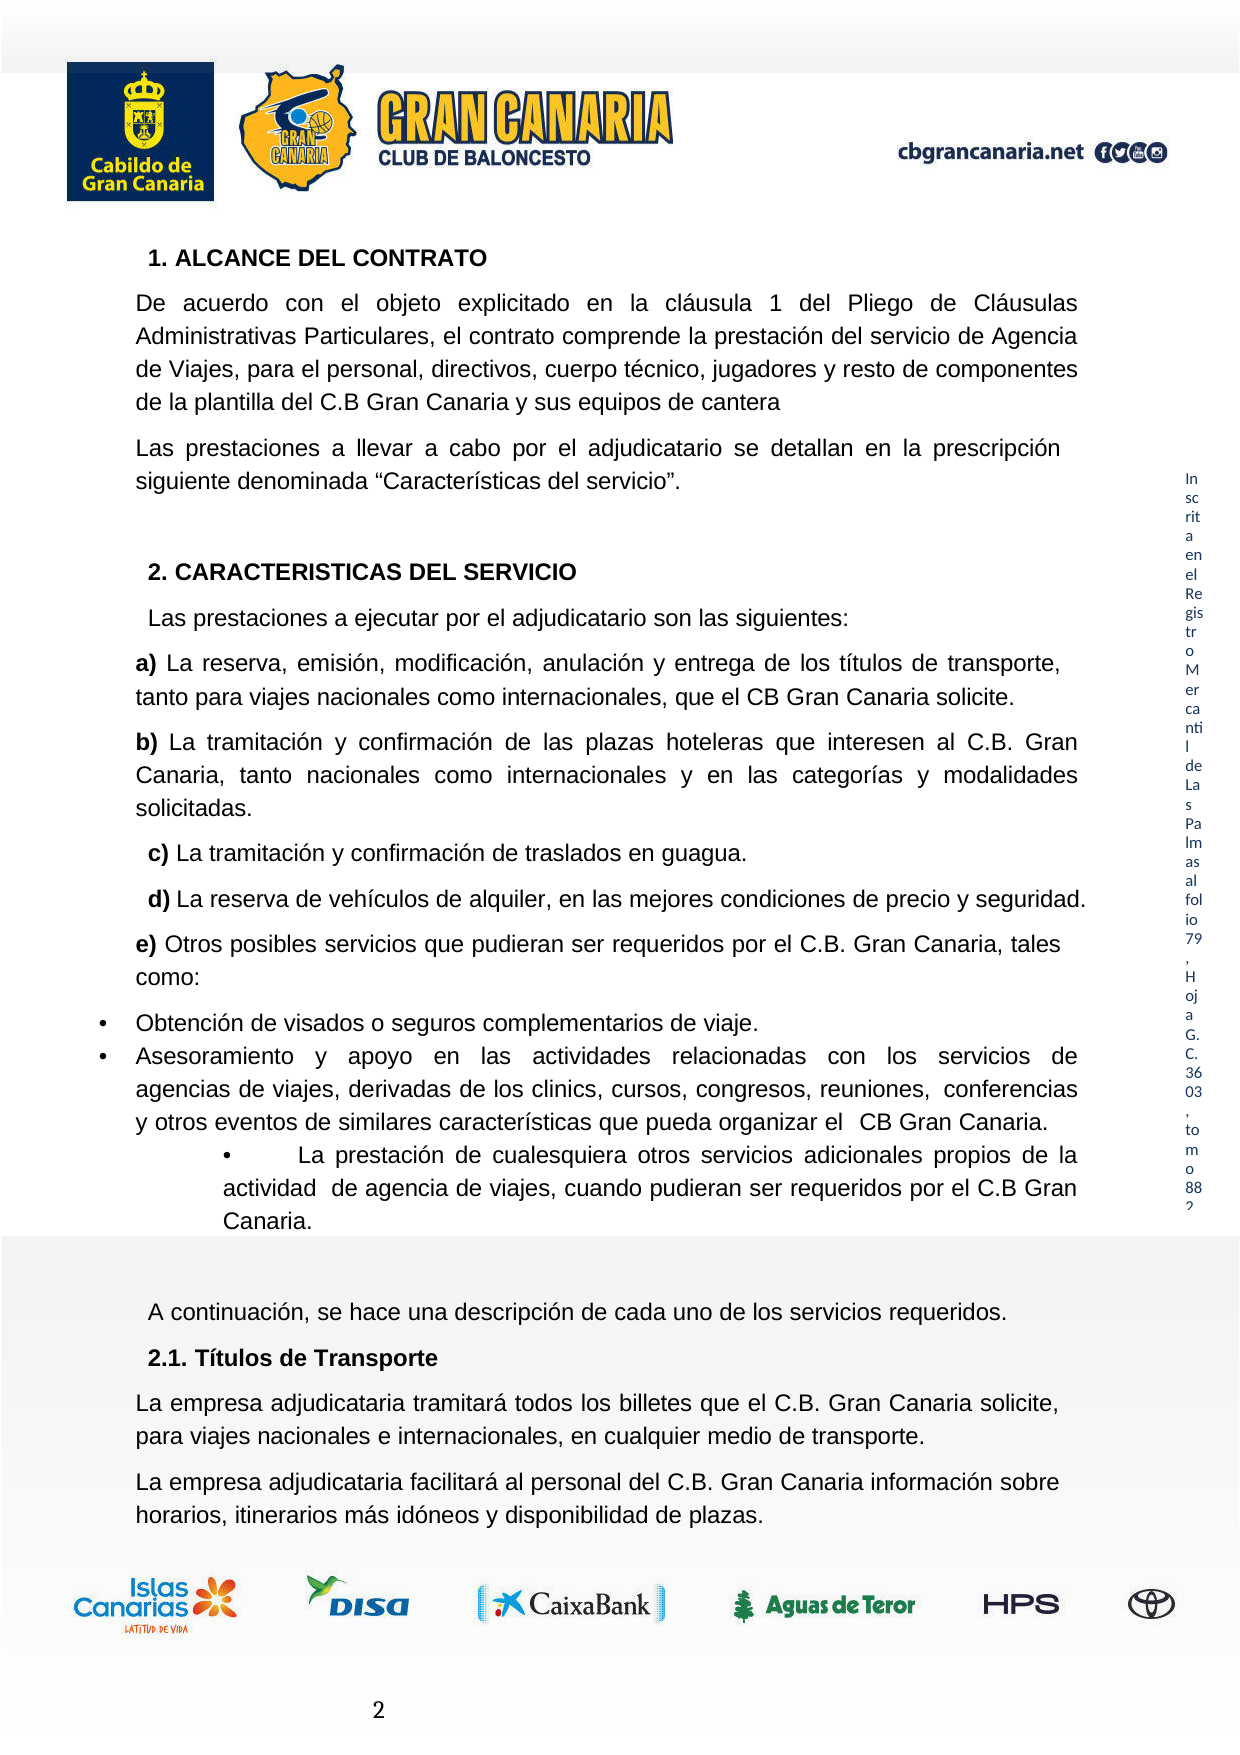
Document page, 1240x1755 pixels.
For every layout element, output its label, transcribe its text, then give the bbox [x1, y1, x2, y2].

list La tramitación y confirmación de traslados en guagua. [148, 839, 1183, 867]
list La reserva, emisión, modificación, anulación y entrega de los títulos de transporte, tanto para viajes nacionales como internacionales, que el CB Gran Canaria solicite. [135, 649, 1078, 710]
list La reserva de vehículos de alquiler, en las mejores condiciones de precio y seguridad. [148, 885, 1183, 912]
list Otros posibles servicios que pudieran ser requeridos por el C.B. Gran Canaria, tales como: [135, 930, 1078, 991]
list Asesoramiento y apoyo en las actividades relacionadas con los servicios de agencias de viajes, derivadas de los clinics, cursos, congresos, reuniones, conferencias y otros eventos de similares características que pueda organizar el CB Gran Canaria. [98, 1042, 1078, 1136]
text Inscrita en el Registro Mercantil de Las Palmas al folio 79, Hoja G.C. 3603, tomo 882 Gral.- N.I.F.: A-35310598 [1185, 469, 1204, 1209]
list La tramitación y confirmación de las plazas hoteleras que interesen al C.B. Gran Canaria, tanto nacionales como internacionales y en las categorías y modalidades solicitadas. [135, 728, 1079, 821]
list Obtención de visados o seguros complementarios de viaje. [99, 1009, 1183, 1036]
text Las prestaciones a ejecutar por el adjudicatario son las siguientes: [148, 604, 1183, 631]
list La prestación de cualesquiera otros servicios adicionales propios de la actividad de agencia de viajes, cuando pudieran ser requeridos por el C.B Gran Canaria. [223, 1141, 1078, 1169]
